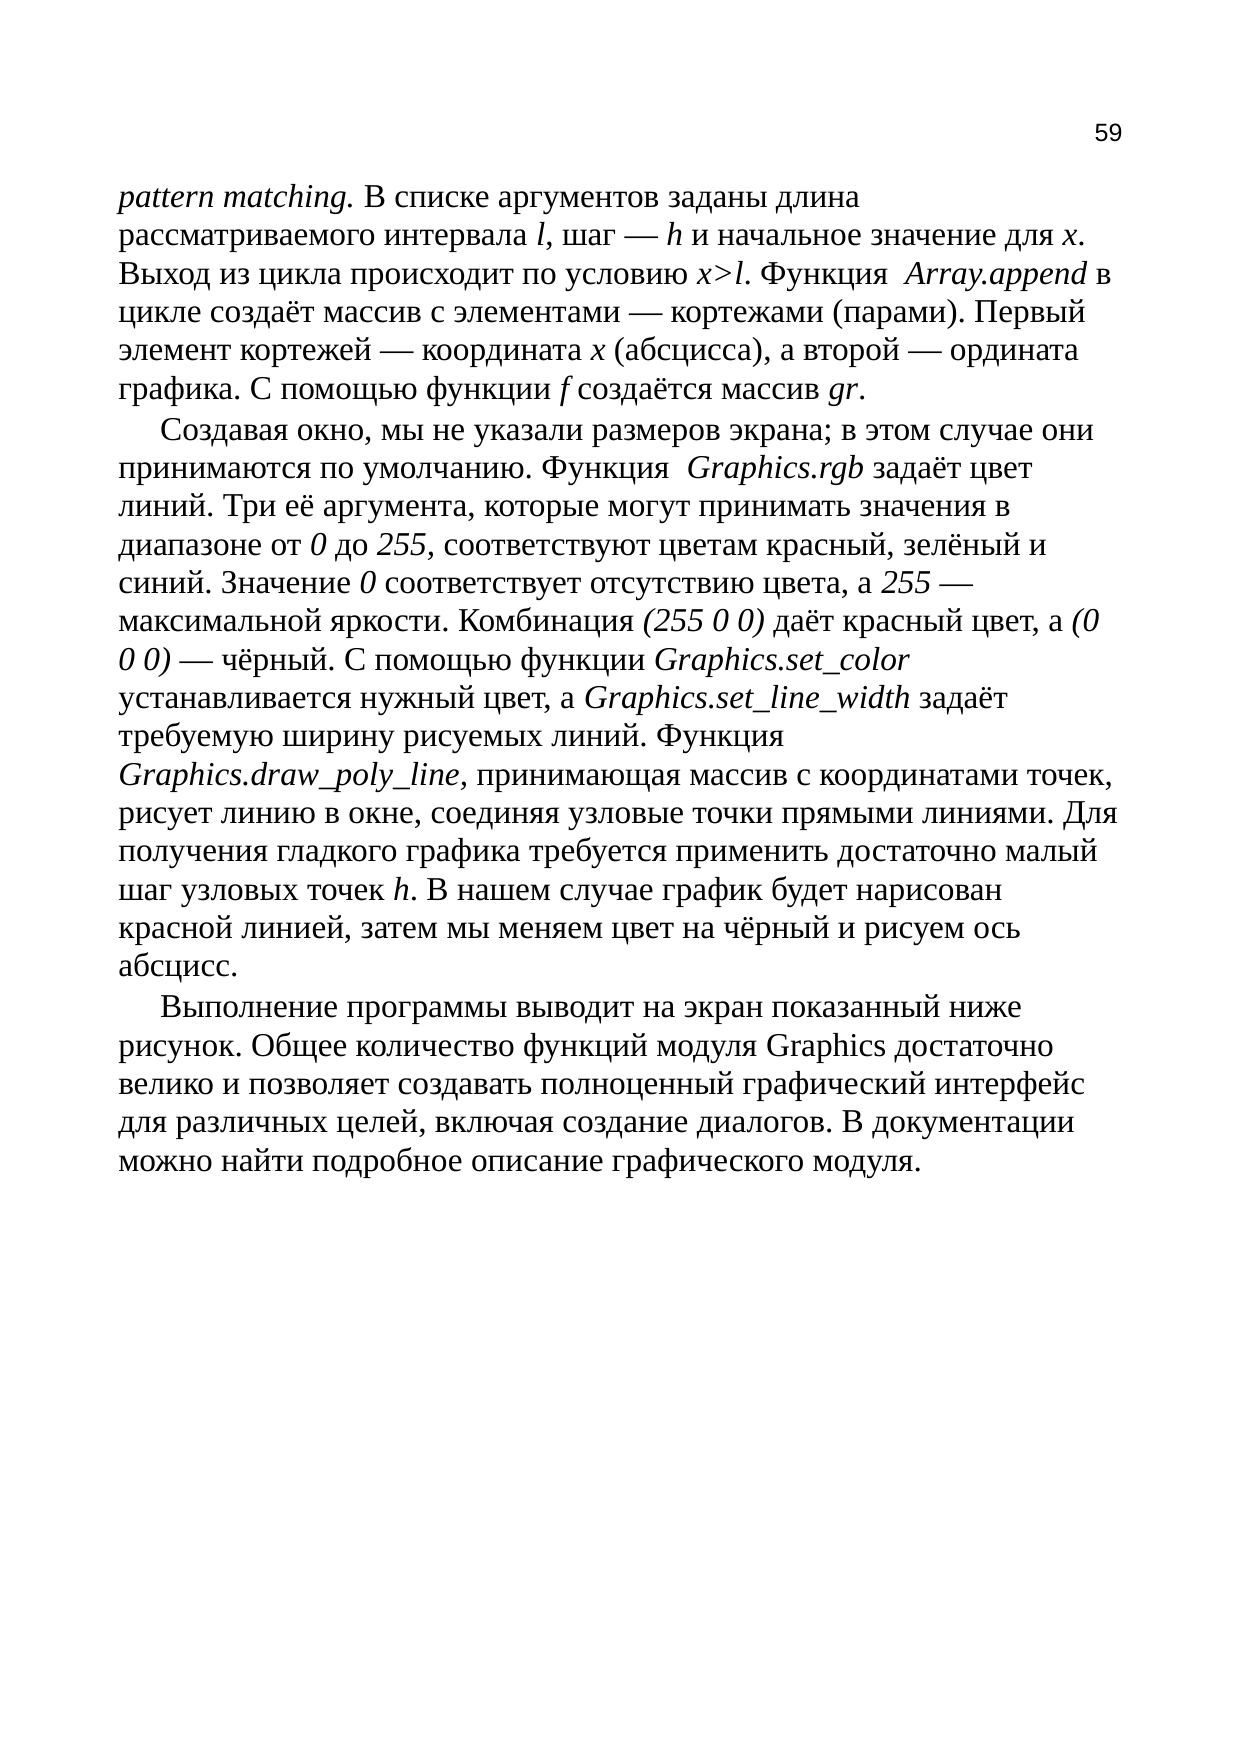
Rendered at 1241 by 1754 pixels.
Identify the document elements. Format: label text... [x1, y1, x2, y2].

text Выполнение программы выводит на экран показанный ниже рисунок. Общее количество функций модуля Graphics достаточно велико и позволяет создавать полноценный графический интерфейс для различных целей, включая создание диалогов. В документации можно найти подробное описание графического модуля. [118, 987, 1122, 1178]
text pattern matching. В списке аргументов заданы длина рассматриваемого интервала l, шаг — h и начальное значение для x. Выход из цикла происходит по условию x>l. Функция Array.append в цикле создаёт массив с элементами — кортежами (парами). Первый элемент кортежей — координата x (абсцисса), а второй — ордината графика. С помощью функции f создаётся массив gr. [118, 176, 1122, 406]
text Создавая окно, мы не указали размеров экрана; в этом случае они принимаются по умолчанию. Функция Graphics.rgb задаёт цвет линий. Три её аргумента, которые могут принимать значения в диапазоне от 0 до 255, соответствуют цветам красный, зелёный и синий. Значение 0 соответствует отсутствию цвета, а 255 — максимальной яркости. Комбинация (255 0 0) даёт красный цвет, а (0 0 0) — чёрный. С помощью функции Graphics.set_color устанавливается нужный цвет, а Graphics.set_line_width задаёт требуемую ширину рисуемых линий. Функция Graphics.draw_poly_line, принимающая массив с координатами точек, рисует линию в окне, соединяя узловые точки прямыми линиями. Для получения гладкого графика требуется применить достаточно малый шаг узловых точек h. В нашем случае график будет нарисован красной линией, затем мы меняем цвет на чёрный и рисуем ось абсцисс. [118, 409, 1122, 984]
